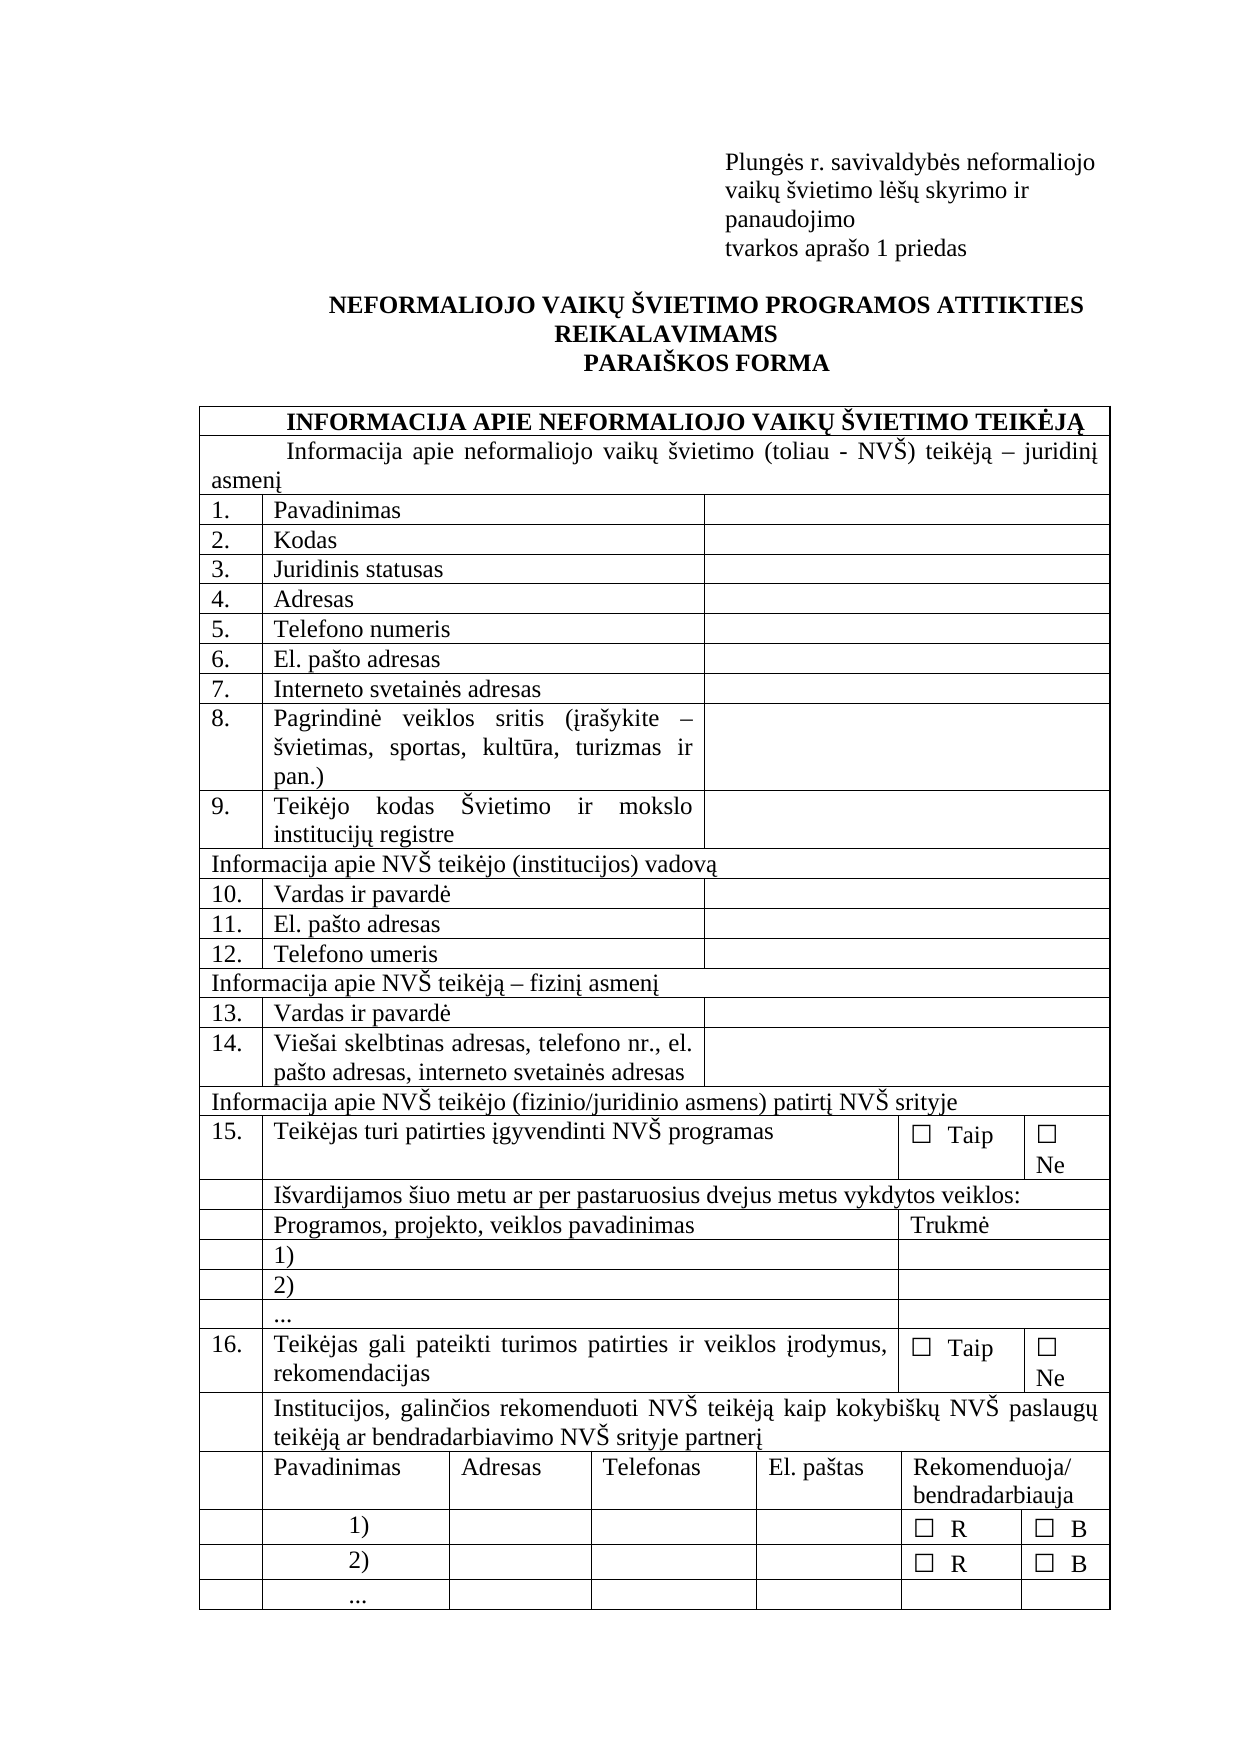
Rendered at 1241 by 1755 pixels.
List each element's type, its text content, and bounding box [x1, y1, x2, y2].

table_cell El. pašto adresas [263, 644, 704, 673]
table_cell [705, 674, 1109, 702]
table_cell 14. [200, 1028, 262, 1086]
table_cell [200, 1210, 262, 1239]
table_cell [899, 1300, 1109, 1328]
table_header Plungės r. savivaldybės neformaliojo vaikų švietimo lėšų skyrimo ir panaudojimo tvarkos aprašo 1 priedas NEFORMALIOJO VAIKŲ ŠVIETIMO PROGRAMOS ATITIKTIES REIKALAVIMAMS PARAIŠKOS FORMA [189, 147, 1149, 1610]
table_cell [200, 1393, 262, 1451]
table_cell [592, 1510, 756, 1544]
table_cell Telefono numeris [263, 614, 704, 643]
table_cell [200, 1452, 262, 1509]
table_cell ☐ Taip [899, 1116, 1024, 1179]
table_cell 8. [200, 704, 262, 790]
table_cell Vardas ir pavardė [263, 879, 704, 908]
table_cell Adresas [450, 1452, 591, 1509]
table_header [1150, 147, 1171, 1610]
table_cell Informacija apie neformaliojo vaikų švietimo (toliau - NVŠ) teikėją – juridinį asmenį [200, 436, 1109, 494]
table_cell 16. [200, 1329, 262, 1392]
table_cell [705, 495, 1109, 524]
table_cell Teikėjo kodas Švietimo ir mokslo institucijų registre [263, 791, 704, 848]
table_cell Pagrindinė veiklos sritis (įrašykite – švietimas, sportas, kultūra, turizmas ir pan.) [263, 704, 704, 790]
table_cell ... [263, 1580, 449, 1609]
table_cell Išvardijamos šiuo metu ar per pastaruosius dvejus metus vykdytos veiklos: [263, 1180, 1109, 1209]
table_cell [592, 1580, 756, 1609]
table_cell Teikėjas gali pateikti turimos patirties ir veiklos įrodymus, rekomendacijas [263, 1329, 898, 1392]
table_cell 2) [263, 1270, 898, 1298]
table_cell ☐ B [1022, 1545, 1109, 1579]
table_cell [705, 614, 1109, 643]
table_cell El. paštas [757, 1452, 901, 1509]
table_cell Adresas [263, 584, 704, 613]
table_cell [450, 1545, 591, 1579]
table_cell [757, 1580, 901, 1609]
table_cell ☐ Ne [1025, 1116, 1109, 1179]
table_cell [705, 704, 1109, 790]
table_cell 1. [200, 495, 262, 524]
table_cell [200, 1270, 262, 1298]
table_cell [200, 1180, 262, 1209]
table_cell 9. [200, 791, 262, 848]
table_cell 15. [200, 1116, 262, 1179]
table_cell Programos, projekto, veiklos pavadinimas [263, 1210, 898, 1239]
table_cell [705, 791, 1109, 848]
table_cell [200, 1300, 262, 1328]
table_cell ☐ B [1022, 1510, 1109, 1544]
table_cell [450, 1510, 591, 1544]
table_cell Teikėjas turi patirties įgyvendinti NVŠ programas [263, 1116, 898, 1179]
table_cell Informacija apie NVŠ teikėją – fizinį asmenį [200, 969, 1109, 997]
table_cell Kodas [263, 525, 704, 553]
table_cell [200, 1510, 262, 1544]
table_cell 3. [200, 555, 262, 583]
table_cell El. pašto adresas [263, 909, 704, 938]
table_cell [705, 879, 1109, 908]
table_cell [705, 1028, 1109, 1086]
table_cell Informacija apie NVŠ teikėjo (institucijos) vadovą [200, 849, 1109, 878]
table_cell ☐ R [902, 1510, 1021, 1544]
table_cell 6. [200, 644, 262, 673]
table_cell ☐ Taip [899, 1329, 1024, 1392]
table_cell 2. [200, 525, 262, 553]
table_cell [757, 1510, 901, 1544]
table_cell Institucijos, galinčios rekomenduoti NVŠ teikėją kaip kokybiškų NVŠ paslaugų teikėją ar bendradarbiavimo NVŠ srityje partnerį [263, 1393, 1109, 1451]
table_cell INFORMACIJA APIE NEFORMALIOJO VAIKŲ ŠVIETIMO TEIKĖJĄ [200, 407, 1109, 435]
table_cell Rekomenduoja/ bendradarbiauja [902, 1452, 1109, 1509]
table_cell Pavadinimas [263, 495, 704, 524]
table_cell Interneto svetainės adresas [263, 674, 704, 702]
table_cell Vardas ir pavardė [263, 998, 704, 1027]
table_cell [757, 1545, 901, 1579]
table_cell [705, 909, 1109, 938]
table_cell 12. [200, 939, 262, 967]
table_cell [899, 1270, 1109, 1298]
table_header [262, 377, 1110, 406]
table_cell 1) [263, 1510, 449, 1544]
table_cell [899, 1240, 1109, 1269]
table_cell [200, 1580, 262, 1609]
table_cell 10. [200, 879, 262, 908]
table_cell [705, 555, 1109, 583]
table_cell [1022, 1580, 1109, 1609]
table_cell 11. [200, 909, 262, 938]
table_cell [200, 1240, 262, 1269]
table_cell Viešai skelbtinas adresas, telefono nr., el. pašto adresas, interneto svetainės adresas [263, 1028, 704, 1086]
table_cell [705, 584, 1109, 613]
table_cell 2) [263, 1545, 449, 1579]
table_cell ☐ R [902, 1545, 1021, 1579]
table_cell [705, 644, 1109, 673]
table_header [200, 377, 262, 406]
table_cell [200, 1545, 262, 1579]
table_cell Trukmė [899, 1210, 1109, 1239]
table_cell 5. [200, 614, 262, 643]
table_cell 7. [200, 674, 262, 702]
table_cell Pavadinimas [263, 1452, 449, 1509]
table_cell Informacija apie NVŠ teikėjo (fizinio/juridinio asmens) patirtį NVŠ srityje [200, 1087, 1109, 1115]
table_cell 1) [263, 1240, 898, 1269]
table_header [1171, 147, 1192, 1610]
table_cell Telefono umeris [263, 939, 704, 967]
table_cell ... [263, 1300, 898, 1328]
table_cell [705, 998, 1109, 1027]
table_cell [592, 1545, 756, 1579]
table_cell [450, 1580, 591, 1609]
table_cell [705, 939, 1109, 967]
table_cell 13. [200, 998, 262, 1027]
table_cell [705, 525, 1109, 553]
table_cell Juridinis statusas [263, 555, 704, 583]
table_cell 4. [200, 584, 262, 613]
table_cell ☐ Ne [1025, 1329, 1109, 1392]
table_cell Telefonas [592, 1452, 756, 1509]
table_cell [902, 1580, 1021, 1609]
